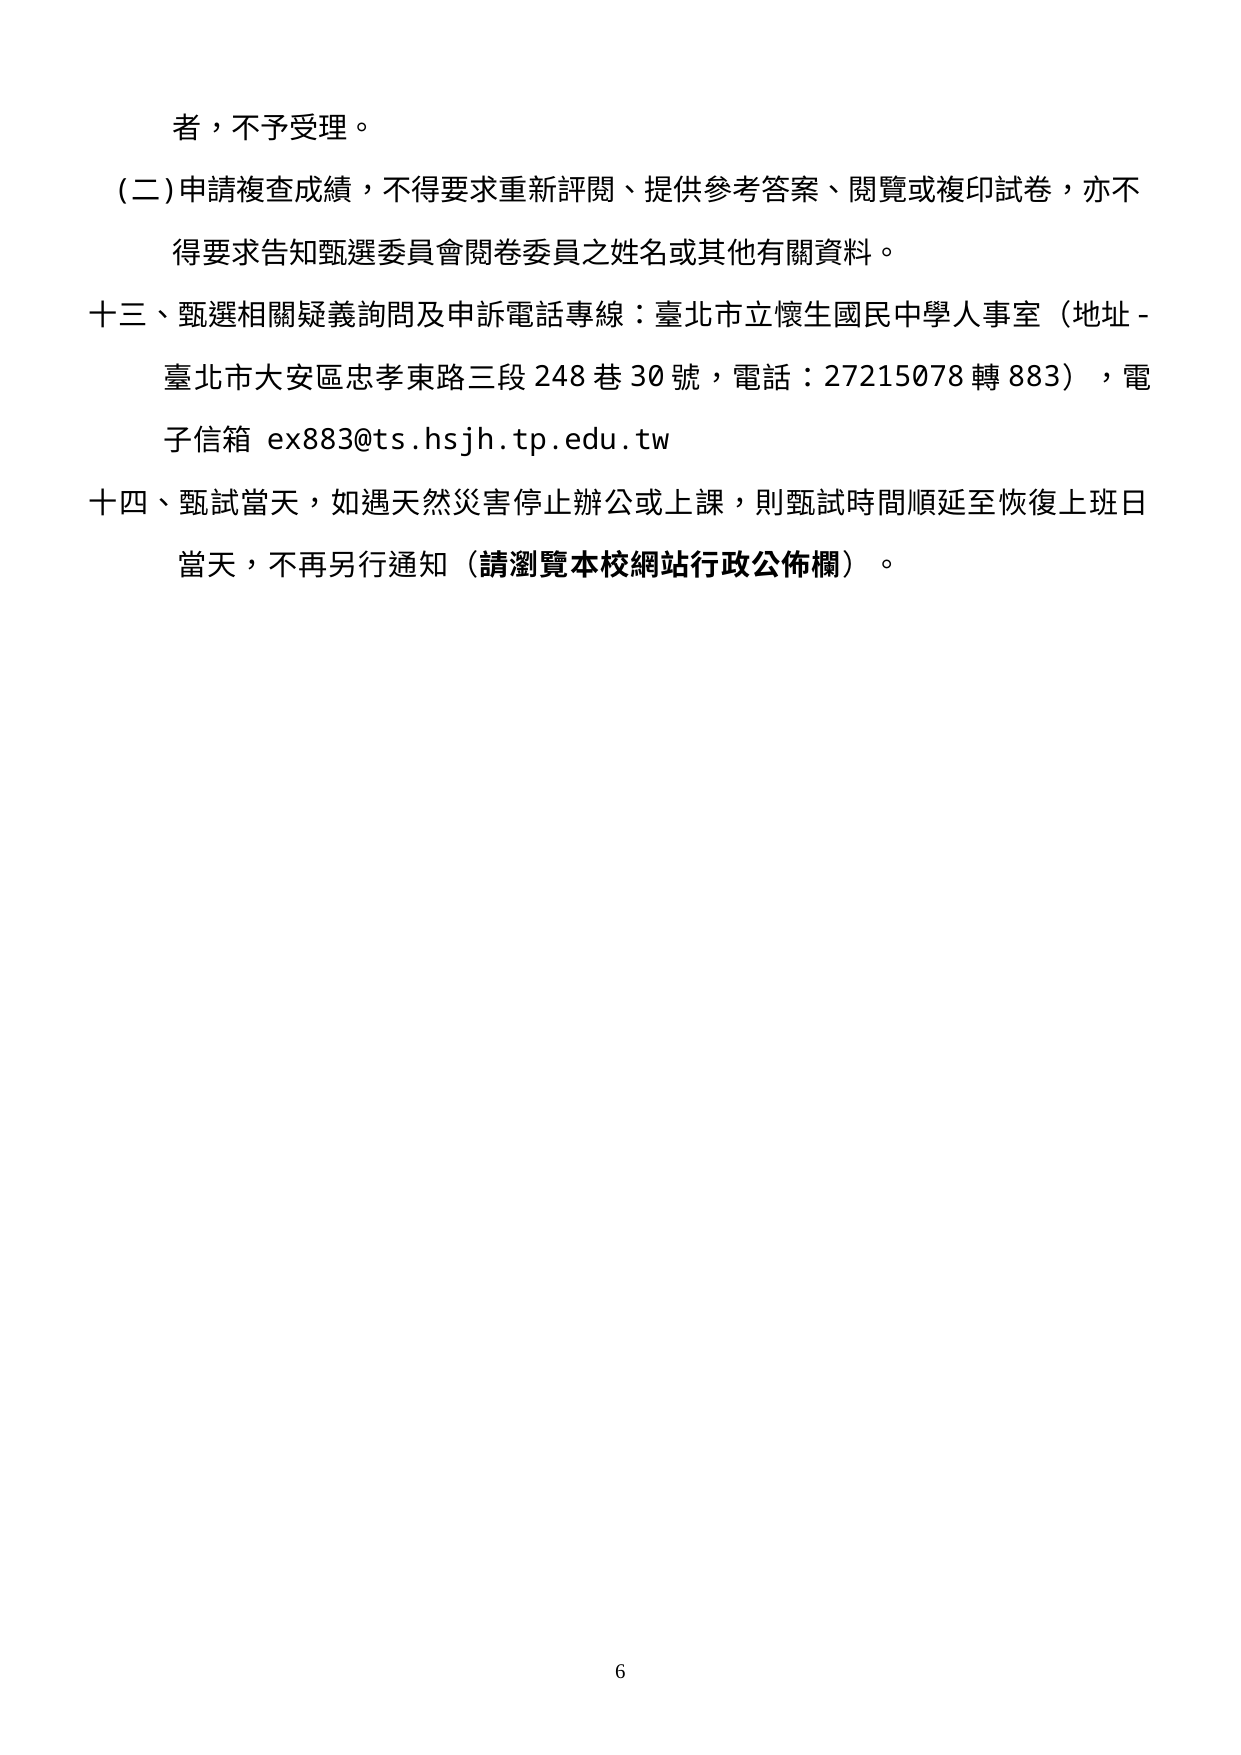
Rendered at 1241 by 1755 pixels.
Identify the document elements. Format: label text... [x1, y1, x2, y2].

text 者，不予受理。 [114, 84, 1152, 146]
text 十三、甄選相關疑義詢問及申訴電話專線：臺北市立懷生國民中學人事室（地址-臺北市大安區忠孝東路三段248巷30號，電話：27215078轉883），電子信箱 ex883@ts.hsjh.tp.edu.tw [89, 271, 1152, 459]
text (二)申請複查成績，不得要求重新評閱、提供參考答案、閱覽或複印試卷，亦不得要求告知甄選委員會閱卷委員之姓名或其他有關資料。 [114, 146, 1152, 271]
text 十四、甄試當天，如遇天然災害停止辦公或上課，則甄試時間順延至恢復上班日當天，不再另行通知（請瀏覽本校網站行政公佈欄）。 [89, 459, 1152, 584]
